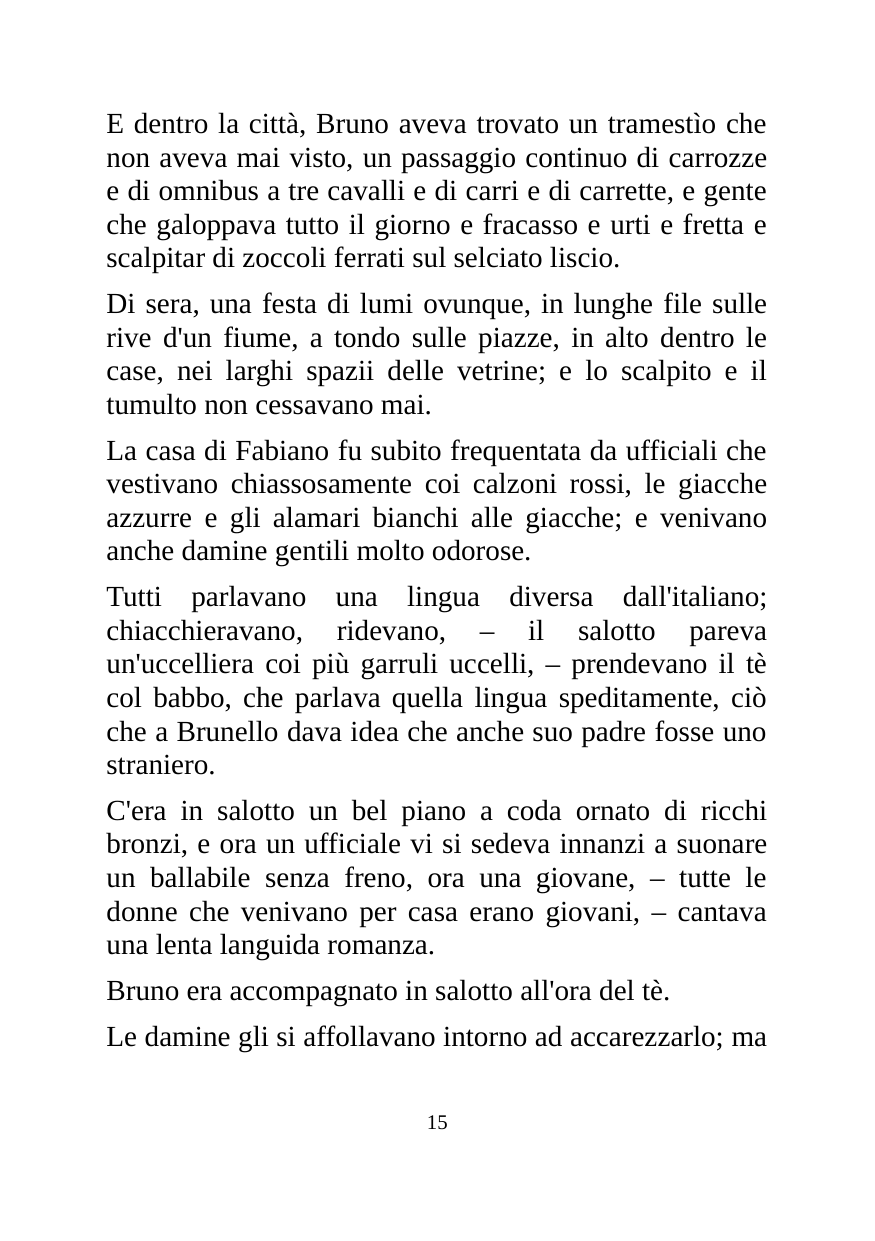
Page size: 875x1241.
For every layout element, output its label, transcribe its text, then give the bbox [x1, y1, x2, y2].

text C'era in salotto un bel piano a coda ornato di ricchi bronzi, e ora un ufficiale vi si sedeva innanzi a suonare un ballabile senza freno, ora una giovane, – tutte le donne che venivano per casa erano giovani, – cantava una lenta languida romanza. [106, 793, 768, 961]
text E dentro la città, Bruno aveva trovato un tramestìo che non aveva mai visto, un passaggio continuo di carrozze e di omnibus a tre cavalli e di carri e di carrette, e gente che galoppava tutto il giorno e fracasso e urti e fretta e scalpitar di zoccoli ferrati sul selciato liscio. [106, 106, 768, 274]
text Di sera, una festa di lumi ovunque, in lunghe file sulle rive d'un fiume, a tondo sulle piazze, in alto dentro le case, nei larghi spazii delle vetrine; e lo scalpito e il tumulto non cessavano mai. [106, 286, 768, 421]
text Bruno era accompagnato in salotto all'ora del tè. [106, 973, 768, 1007]
text Le damine gli si affollavano intorno ad accarezzarlo; ma [106, 1019, 768, 1053]
text Tutti parlavano una lingua diversa dall'italiano; chiacchieravano, ridevano, – il salotto pareva un'uccelliera coi più garruli uccelli, – prendevano il tè col babbo, che parlava quella lingua speditamente, ciò che a Brunello dava idea che anche suo padre fosse uno straniero. [106, 579, 768, 781]
text La casa di Fabiano fu subito frequentata da ufficiali che vestivano chiassosamente coi calzoni rossi, le giacche azzurre e gli alamari bianchi alle giacche; e venivano anche damine gentili molto odorose. [106, 433, 768, 567]
